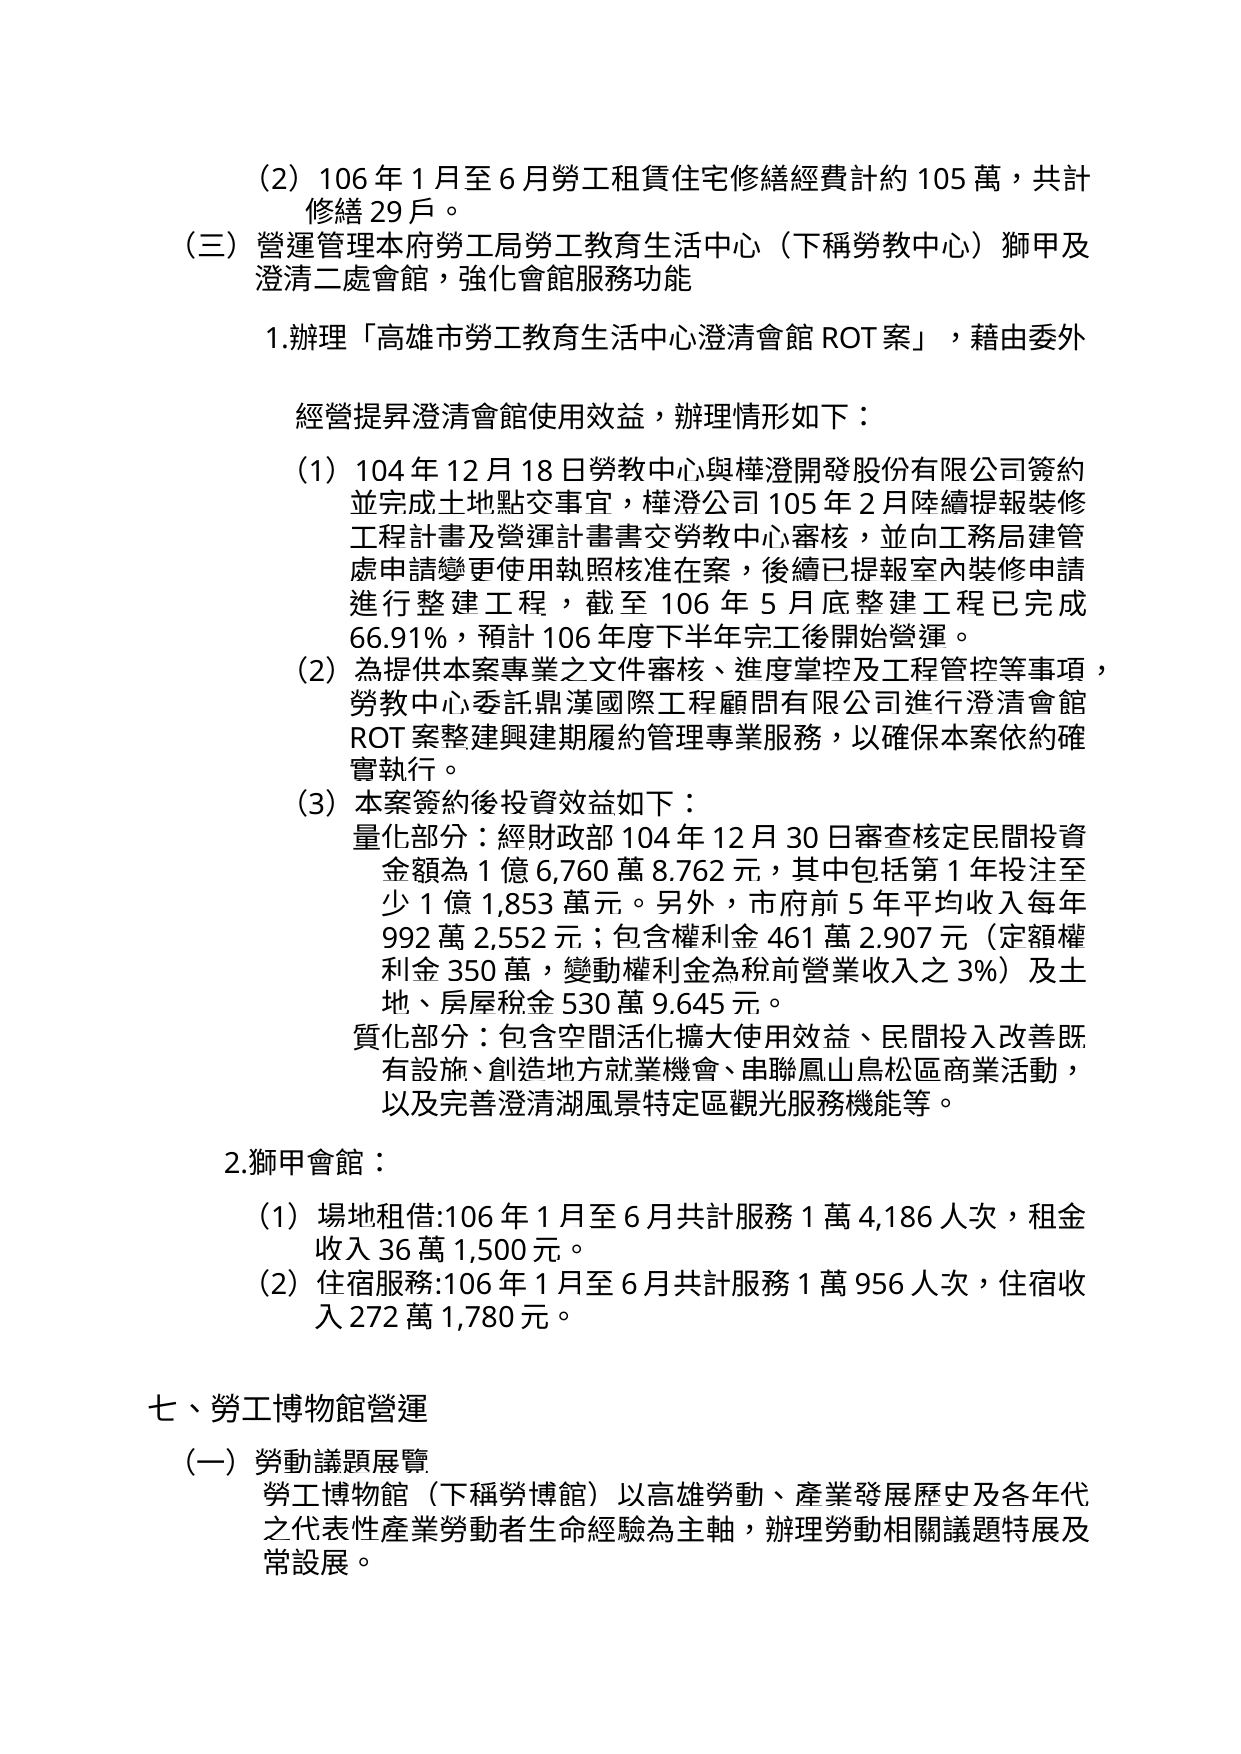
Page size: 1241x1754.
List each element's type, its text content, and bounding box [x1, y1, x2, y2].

text （3）本案簽約後投資效益如下： [279, 788, 1087, 821]
text 質化部分：包含空間活化擴大使用效益、民間投入改善既有設施、創造地方就業機會、串聯鳳山鳥松區商業活動，以及完善澄清湖風景特定區觀光服務機能等。 [352, 1021, 1087, 1121]
text （一）勞動議題展覽 [148, 1447, 1092, 1480]
text 2.獅甲會館： [223, 1121, 1087, 1201]
text （三）營運管理本府勞工局勞工教育生活中心（下稱勞教中心）獅甲及澄清二處會館，強化會館服務功能 [167, 229, 1092, 296]
text 1.辦理「高雄市勞工教育生活中心澄清會館ROT案」，藉由委外經營提昇澄清會館使用效益，辦理情形如下： [264, 296, 1087, 455]
text （2）106年1月至6月勞工租賃住宅修繕經費計約105萬，共計修繕29戶。 [241, 163, 1092, 229]
text 勞工博物館（下稱勞博館）以高雄勞動、產業發展歷史及各年代之代表性產業勞動者生命經驗為主軸，辦理勞動相關議題特展及常設展。 [262, 1480, 1092, 1580]
text 七、勞工博物館營運 [148, 1367, 1092, 1447]
text （2）住宿服務:106年1月至6月共計服務1萬956人次，住宿收入272萬1,780元。 [241, 1267, 1087, 1334]
text （1）104年12月18日勞教中心與樺澄開發股份有限公司簽約並完成土地點交事宜，樺澄公司105年2月陸續提報裝修工程計畫及營運計畫書交勞教中心審核，並向工務局建管處申請變更使用執照核准在案，後續已提報室內裝修申請進行整建工程，截至106年5月底整建工程已完成66.91%，預計106年度下半年完工後開始營運。 [279, 455, 1087, 655]
text 量化部分：經財政部104年12月30日審查核定民間投資金額為1億6,760萬8,762元，其中包括第1年投注至少1億1,853萬元。另外，市府前5年平均收入每年992萬2,552元；包含權利金461萬2,907元（定額權利金350萬，變動權利金為稅前營業收入之3%）及土地、房屋稅金530萬9,645元。 [352, 821, 1087, 1021]
text （2）為提供本案專業之文件審核、進度掌控及工程管控等事項，勞教中心委託鼎漢國際工程顧問有限公司進行澄清會館ROT案整建興建期履約管理專業服務，以確保本案依約確實執行。 [279, 655, 1087, 788]
text （1）場地租借:106年1月至6月共計服務1萬4,186人次，租金收入36萬1,500元。 [241, 1201, 1087, 1267]
